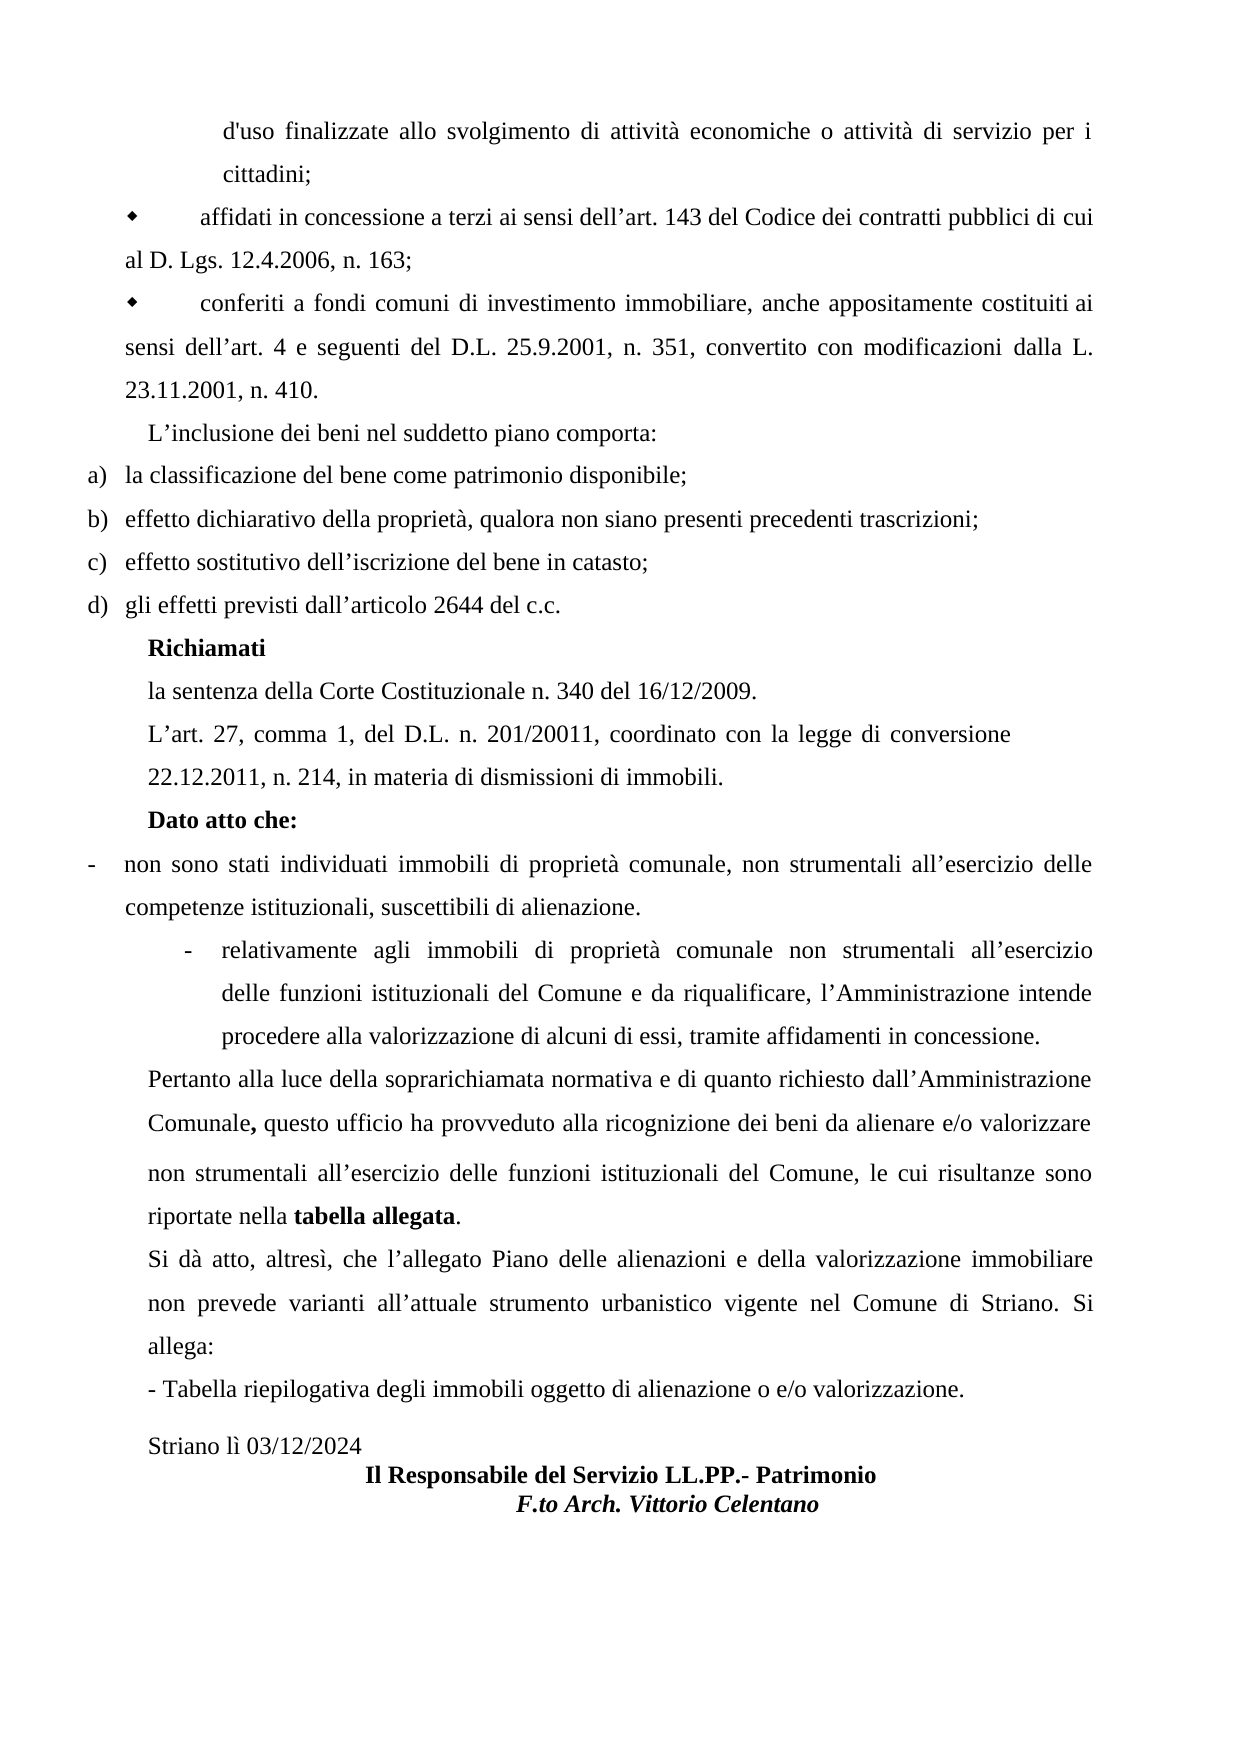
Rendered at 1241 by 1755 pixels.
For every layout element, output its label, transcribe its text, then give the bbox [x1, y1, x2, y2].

list conferiti a fondi comuni di investimento immobiliare, anche appositamente costituiti ai sensi dell’art. 4 e seguenti del D.L. 25.9.2001, n. 351, convertito con modificazioni dalla L. 23.11.2001, n. 410. [125, 288, 1093, 403]
text Si dà atto, altresì, che l’allegato Piano delle alienazioni e della valorizzazione immobiliare non prevede varianti all’attuale strumento urbanistico vigente nel Comune di Striano. Si allega: [148, 1244, 1093, 1359]
list non sono stati individuati immobili di proprietà comunale, non strumentali all’esercizio delle competenze istituzionali, suscettibili di alienazione. [87, 849, 1093, 921]
list effetto dichiarativo della proprietà, qualora non siano presenti precedenti trascrizioni; [87, 504, 1149, 532]
list Tabella riepilogativa degli immobili oggetto di alienazione o e/o valorizzazione. [148, 1374, 1149, 1403]
text Il Responsabile del Servizio LL.PP.- Patrimonio [363, 1460, 878, 1489]
text L’art. 27, comma 1, del D.L. n. 201/20011, coordinato con la legge di conversione 22.12.2011, n. 214, in materia di dismissioni di immobili. [148, 719, 1127, 791]
list gli effetti previsti dall’articolo 2644 del c.c. [87, 590, 1149, 619]
text Dato atto che: [148, 806, 1149, 834]
list la classificazione del bene come patrimonio disponibile; [87, 460, 1149, 489]
text Pertanto alla luce della soprarichiamata normativa e di quanto richiesto dall’Amministrazione Comunale, questo ufficio ha provveduto alla ricognizione dei beni da alienare e/o valorizzare [148, 1064, 1149, 1136]
text Richiamati [148, 633, 1149, 662]
text la sentenza della Corte Costituzionale n. 340 del 16/12/2009. [148, 676, 1149, 705]
list relativamente agli immobili di proprietà comunale non strumentali all’esercizio delle funzioni istituzionali del Comune e da riqualificare, l’Amministrazione intende procedere alla valorizzazione di alcuni di essi, tramite affidamenti in concessione. [184, 935, 1093, 1050]
text F.to Arch. Vittorio Celentano [387, 1489, 950, 1518]
text L’inclusione dei beni nel suddetto piano comporta: [148, 418, 1149, 447]
list effetto sostitutivo dell’iscrizione del bene in catasto; [87, 547, 1149, 576]
text d'uso finalizzate allo svolgimento di attività economiche o attività di servizio per i cittadini; [223, 116, 1092, 188]
text Striano lì 03/12/2024 [148, 1431, 1149, 1460]
text non strumentali all’esercizio delle funzioni istituzionali del Comune, le cui risultanze sono riportate nella tabella allegata. [148, 1158, 1093, 1230]
list affidati in concessione a terzi ai sensi dell’art. 143 del Codice dei contratti pubblici di cui al D. Lgs. 12.4.2006, n. 163; [125, 202, 1093, 274]
